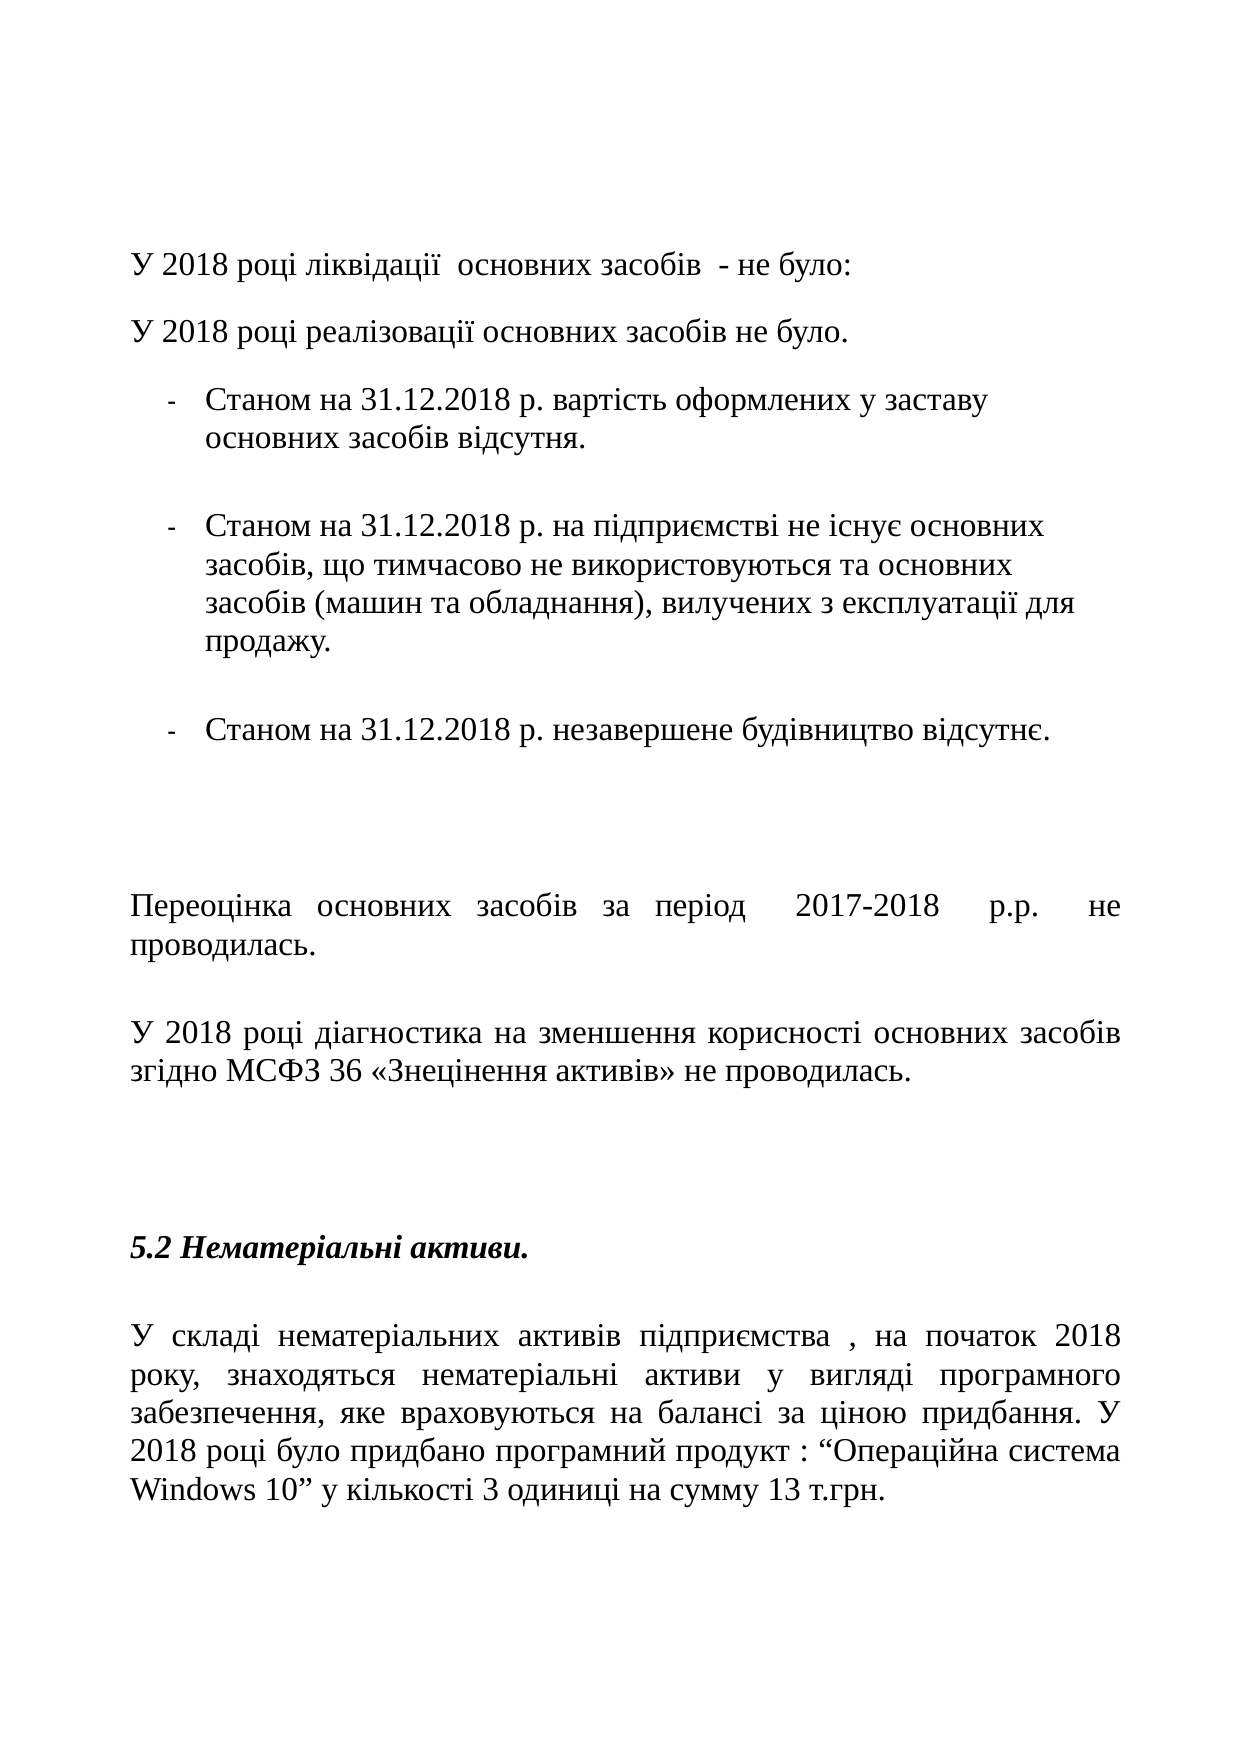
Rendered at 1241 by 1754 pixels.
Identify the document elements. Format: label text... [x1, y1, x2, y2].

text У 2018 році ліквідації основних засобів - не було: [130, 244, 1122, 282]
text У 2018 році реалізовації основних засобів не було. [130, 311, 1122, 350]
list Станом на 31.12.2018 р. незавершене будівництво відсутнє. [167, 709, 1122, 747]
list Станом на 31.12.2018 р. на підприємстві не існує основних засобів, що тимчасово не використовуються та основних засобів (машин та обладнання), вилучених з експлуатації для продажу. [167, 506, 1122, 659]
text У складі нематеріальних активів підприємства , на початок 2018 року, знаходяться нематеріальні активи у вигляді програмного забезпечення, яке враховуються на балансі за ціною придбання. У 2018 році було придбано програмний продукт : “Операційна система Windows 10” у кількості 3 одиниці на сумму 13 т.грн. [130, 1316, 1122, 1507]
text У 2018 році діагностика на зменшення корисності основних засобів згідно МСФЗ 36 «Знецінення активів» не проводилась. [130, 1012, 1122, 1089]
list Станом на 31.12.2018 р. вартість оформлених у заставу основних засобів відсутня. [167, 379, 1122, 456]
text Переоцінка основних засобів за період 2017-2018 р.р. не проводилась. [130, 886, 1122, 962]
text 5.2 Нематеріальні активи. [130, 1227, 1122, 1266]
